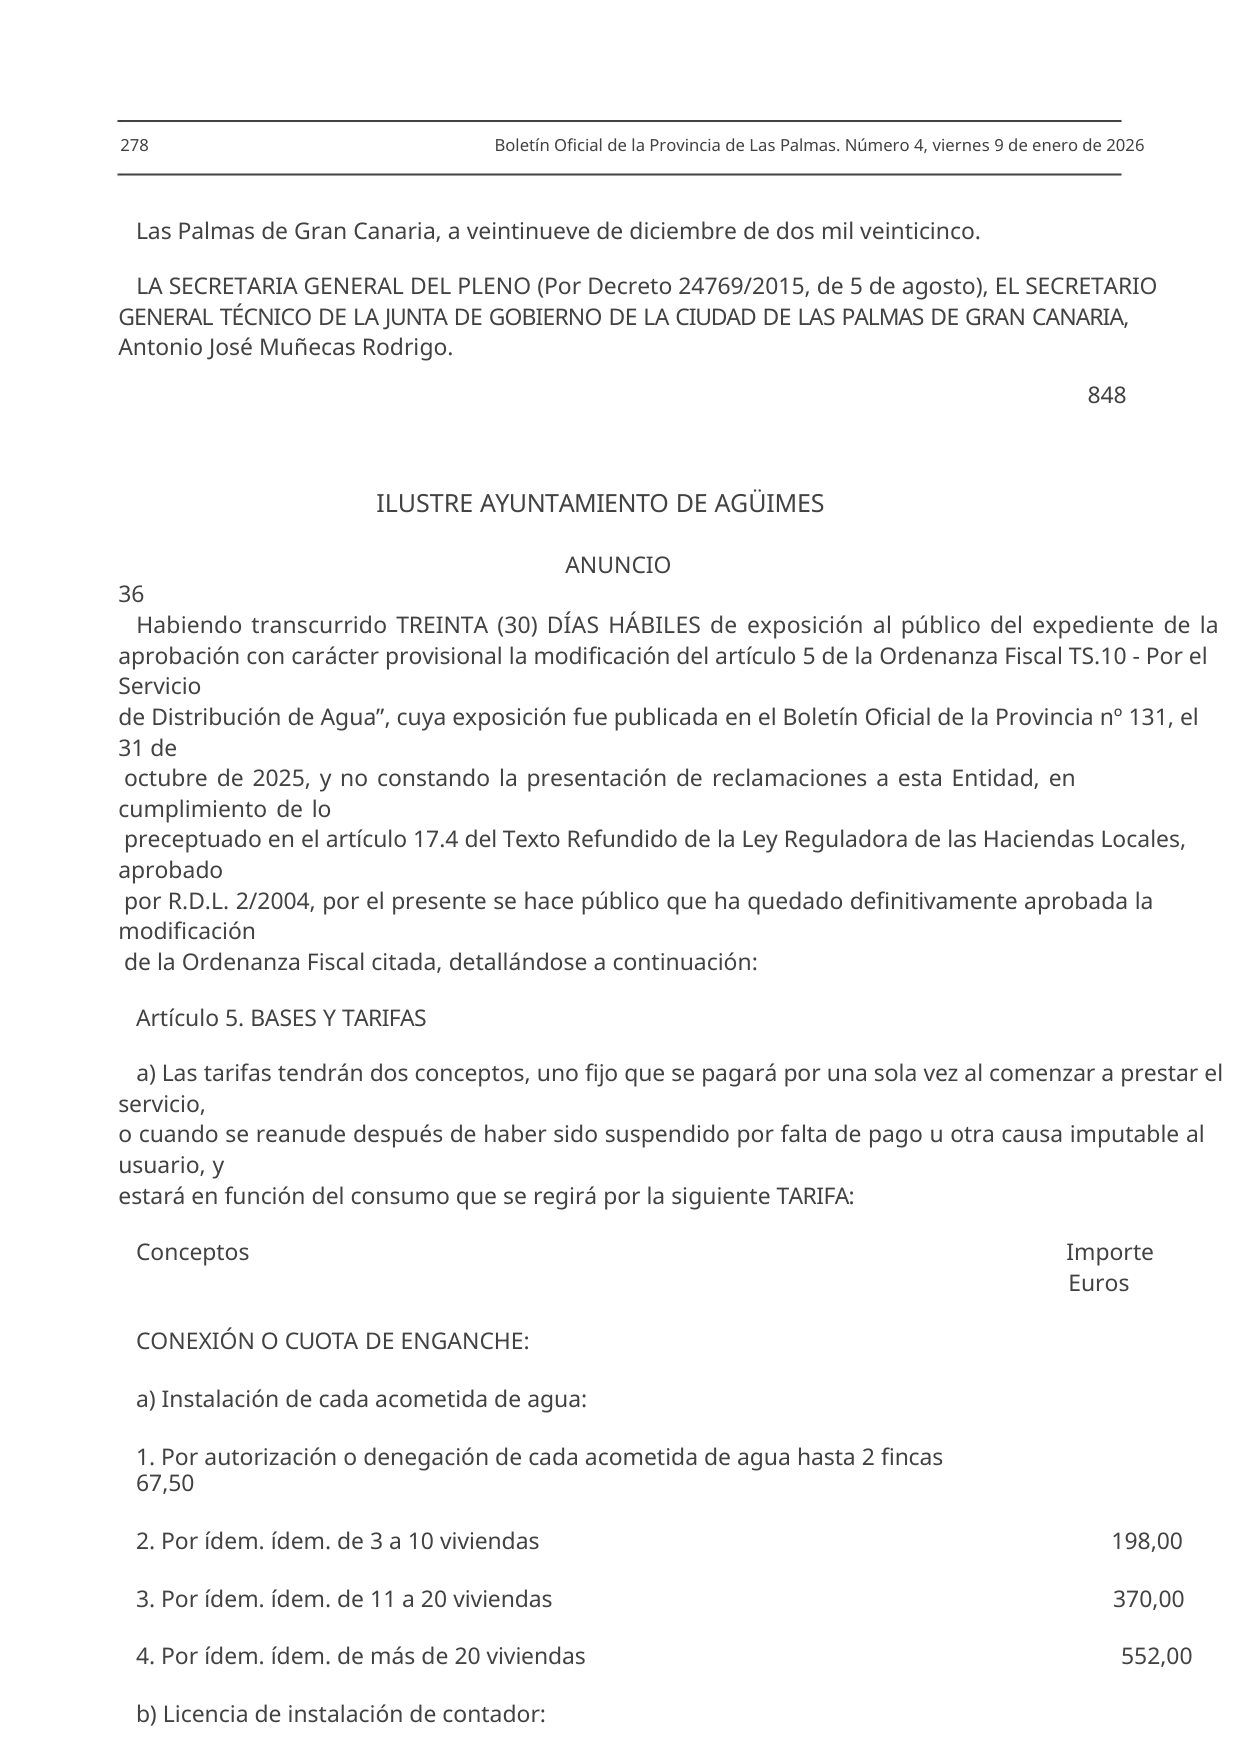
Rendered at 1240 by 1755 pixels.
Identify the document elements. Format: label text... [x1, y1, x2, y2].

text 4. Por ídem. ídem. de más de 20 viviendas 552,00 [136, 1644, 1229, 1670]
text LA SECRETARIA GENERAL DEL PLENO (Por Decreto 24769/2015, de 5 de agosto), EL SECRETARIO GENERAL TÉCNICO DE LA JUNTA DE GOBIERNO DE LA CIUDAD DE LAS PALMAS DE GRAN CANARIA, Antonio José Muñecas Rodrigo. [1124, 270, 1229, 362]
text Conceptos Importe [1124, 1239, 1229, 1266]
text 2. Por ídem. ídem. de 3 a 10 viviendas 198,00 [1124, 1528, 1229, 1554]
text b) Licencia de instalación de contador: [136, 1701, 1229, 1728]
text ILUSTRE AYUNTAMIENTO DE AGÜIMES [1124, 490, 1229, 518]
text 3. Por ídem. ídem. de 11 a 20 viviendas 370,00 [1124, 1586, 1229, 1612]
text Artículo 5. BASES Y TARIFAS [1124, 1006, 1229, 1032]
text a) Instalación de cada acometida de agua: [1124, 1386, 1229, 1412]
text 1. Por autorización o denegación de cada acometida de agua hasta 2 fincas 67,50 [1124, 1444, 1229, 1497]
text Euros [1124, 1270, 1229, 1297]
text Habiendo transcurrido TREINTA (30) DÍAS HÁBILES de exposición al público del expediente de la aprobación con carácter provisional la modificación del artículo 5 de la Ordenanza Fiscal TS.10 - Por el Servicio de Distribución de Agua”, cuya exposición fue publicada en el Boletín Oficial de la Provincia nº 131, el 31 de octubre de 2025, y no constando la presentación de reclamaciones a esta Entidad, en cumplimiento de lo preceptuado en el artículo 17.4 del Texto Refundido de la Ley Reguladora de las Haciendas Locales, aprobado por R.D.L. 2/2004, por el presente se hace público que ha quedado definitivamente aprobada la modificación de la Ordenanza Fiscal citada, detallándose a continuación: [1124, 609, 1229, 976]
text Las Palmas de Gran Canaria, a veintinueve de diciembre de dos mil veinticinco. [1124, 218, 1229, 245]
text CONEXIÓN O CUOTA DE ENGANCHE: [1124, 1328, 1229, 1354]
text 848 [1124, 382, 1229, 409]
text a) Las tarifas tendrán dos conceptos, uno fijo que se pagará por una sola vez al comenzar a prestar el servicio, o cuando se reanude después de haber sido suspendido por falta de pago u otra causa imputable al usuario, y estará en función del consumo que se regirá por la siguiente TARIFA: [1124, 1057, 1229, 1210]
